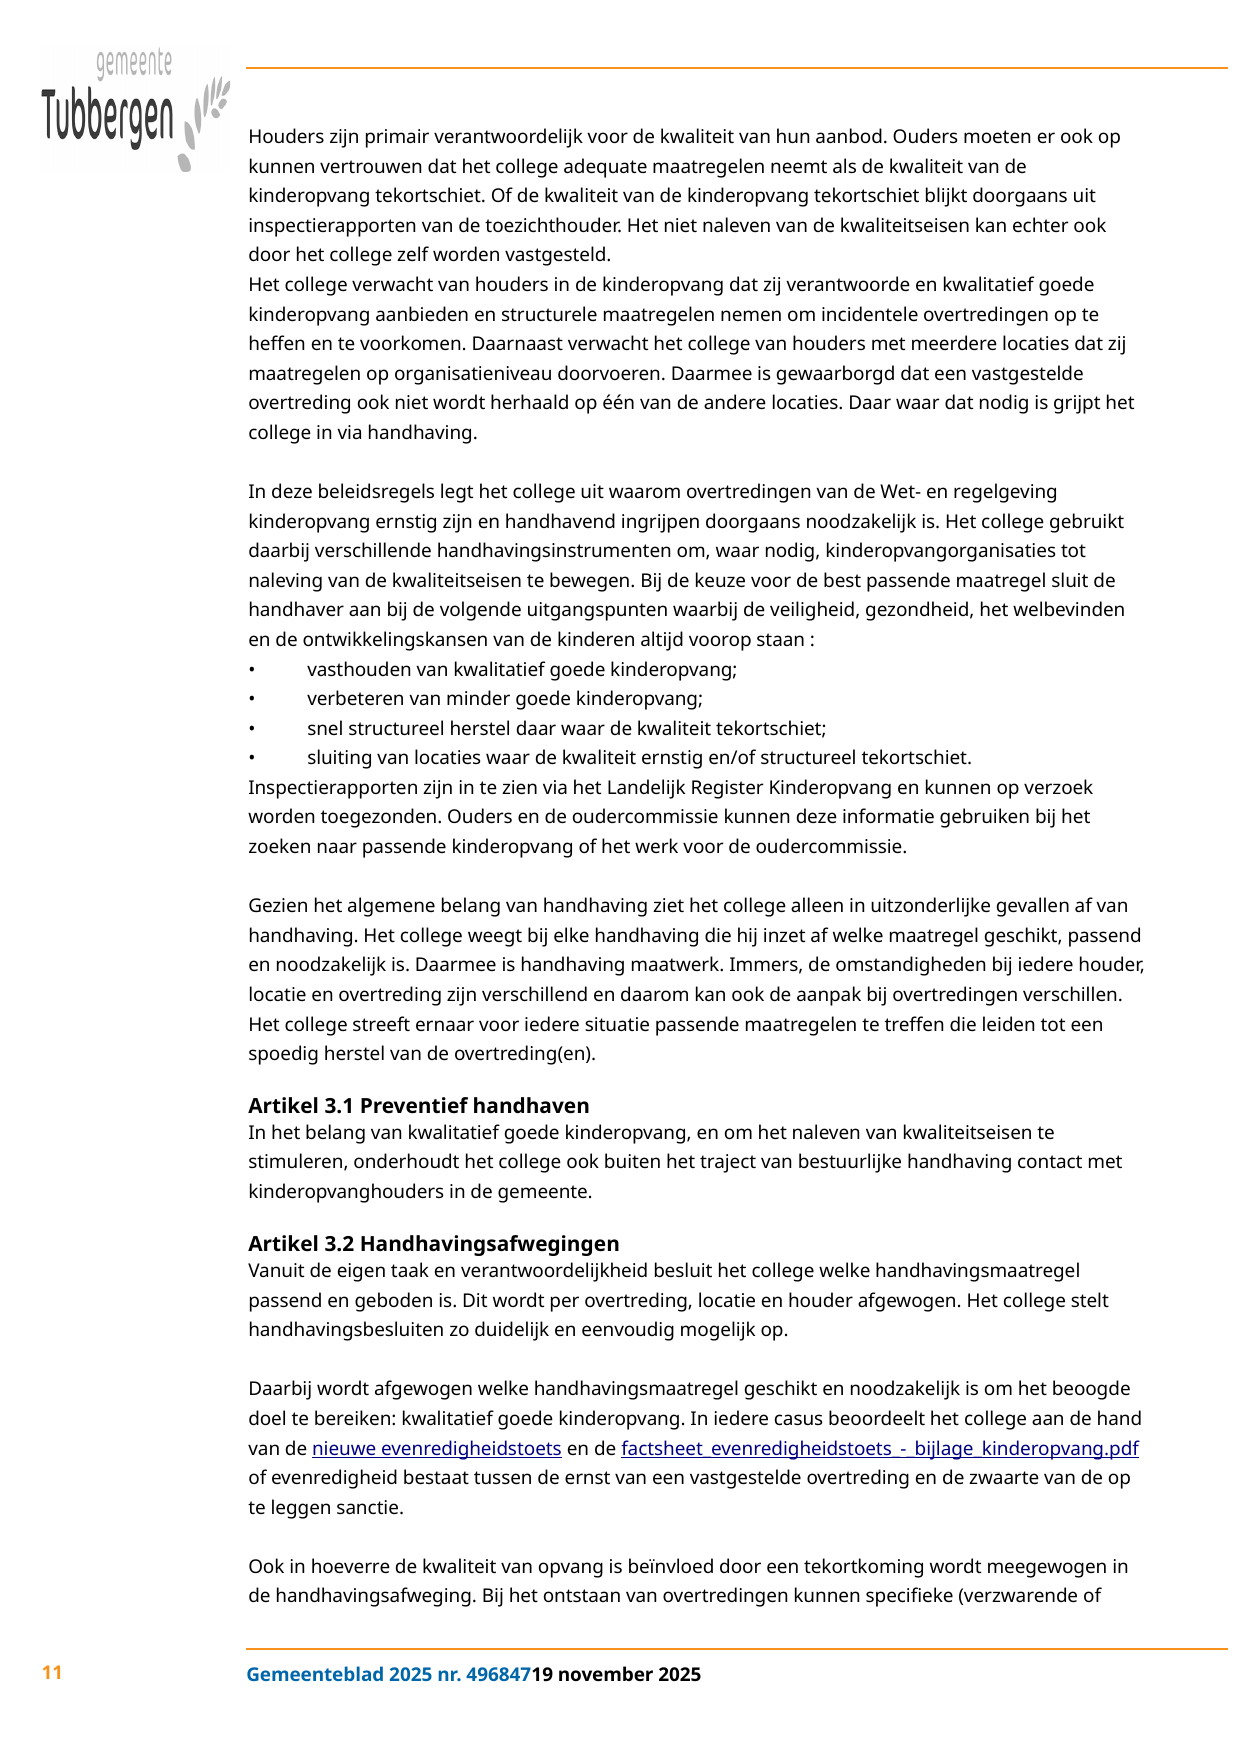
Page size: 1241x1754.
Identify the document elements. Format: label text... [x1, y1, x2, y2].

text Houders zijn primair verantwoordelijk voor de kwaliteit van hun aanbod. Ouders moeten er ook op kunnen vertrouwen dat het college adequate maatregelen neemt als de kwaliteit van de kinderopvang tekortschiet. Of de kwaliteit van de kinderopvang tekortschiet blijkt doorgaans uit inspectierapporten van de toezichthouder. Het niet naleven van de kwaliteitseisen kan echter ook door het college zelf worden vastgesteld. [248, 123, 1152, 267]
text Artikel 3.1 Preventief handhaven [248, 1091, 1152, 1119]
text In deze beleidsregels legt het college uit waarom overtredingen van de Wet- en regelgeving kinderopvang ernstig zijn en handhavend ingrijpen doorgaans noodzakelijk is. Het college gebruikt daarbij verschillende handhavingsinstrumenten om, waar nodig, kinderopvangorganisaties tot naleving van de kwaliteitseisen te bewegen. Bij de keuze voor de best passende maatregel sluit de handhaver aan bij de volgende uitgangspunten waarbij de veiligheid, gezondheid, het welbevinden en de ontwikkelingskansen van de kinderen altijd voorop staan : [248, 478, 1152, 652]
text Artikel 3.2 Handhavingsafwegingen [248, 1229, 1152, 1257]
text Het college verwacht van houders in de kinderopvang dat zij verantwoorde en kwalitatief goede kinderopvang aanbieden en structurele maatregelen nemen om incidentele overtredingen op te heffen en te voorkomen. Daarnaast verwacht het college van houders met meerdere locaties dat zij maatregelen op organisatieniveau doorvoeren. Daarmee is gewaarborgd dat een vastgestelde overtreding ook niet wordt herhaald op één van de andere locaties. Daar waar dat nodig is grijpt het college in via handhaving. [248, 271, 1152, 445]
text Gezien het algemene belang van handhaving ziet het college alleen in uitzonderlijke gevallen af van handhaving. Het college weegt bij elke handhaving die hij inzet af welke maatregel geschikt, passend en noodzakelijk is. Daarmee is handhaving maatwerk. Immers, de omstandigheden bij iedere houder, locatie en overtreding zijn verschillend en daarom kan ook de aanpak bij overtredingen verschillen. Het college streeft ernaar voor iedere situatie passende maatregelen te treffen die leiden tot een spoedig herstel van de overtreding(en). [248, 892, 1152, 1066]
text Ook in hoeverre de kwaliteit van opvang is beïnvloed door een tekortkoming wordt meegewogen in de handhavingsafweging. Bij het ontstaan van overtredingen kunnen specifieke (verzwarende of [248, 1553, 1152, 1608]
list snel structureel herstel daar waar de kwaliteit tekortschiet; [248, 715, 1152, 741]
list vasthouden van kwalitatief goede kinderopvang; [248, 656, 1152, 681]
text of evenredigheid bestaat tussen de ernst van een vastgestelde overtreding en de zwaarte van de op te leggen sanctie. [248, 1464, 1152, 1519]
text In het belang van kwalitatief goede kinderopvang, en om het naleven van kwaliteitseisen te stimuleren, onderhoudt het college ook buiten het traject van bestuurlijke handhaving contact met kinderopvanghouders in de gemeente. [248, 1119, 1152, 1204]
text Daarbij wordt afgewogen welke handhavingsmaatregel geschikt en noodzakelijk is om het beoogde doel te bereiken: kwalitatief goede kinderopvang. In iedere casus beoordeelt het college aan de hand van de nieuwe evenredigheidstoets en de factsheet_evenredigheidstoets_-_bijlage_kinderopvang.pdf [248, 1376, 1152, 1460]
picture [41, 47, 231, 172]
text Vanuit de eigen taak en verantwoordelijkheid besluit het college welke handhavingsmaatregel passend en geboden is. Dit wordt per overtreding, locatie en houder afgewogen. Het college stelt handhavingsbesluiten zo duidelijk en eenvoudig mogelijk op. [248, 1257, 1152, 1342]
list sluiting van locaties waar de kwaliteit ernstig en/of structureel tekortschiet. [248, 744, 1152, 770]
list verbeteren van minder goede kinderopvang; [248, 685, 1152, 711]
text Inspectierapporten zijn in te zien via het Landelijk Register Kinderopvang en kunnen op verzoek worden toegezonden. Ouders en de oudercommissie kunnen deze informatie gebruiken bij het zoeken naar passende kinderopvang of het werk voor de oudercommissie. [248, 774, 1152, 859]
